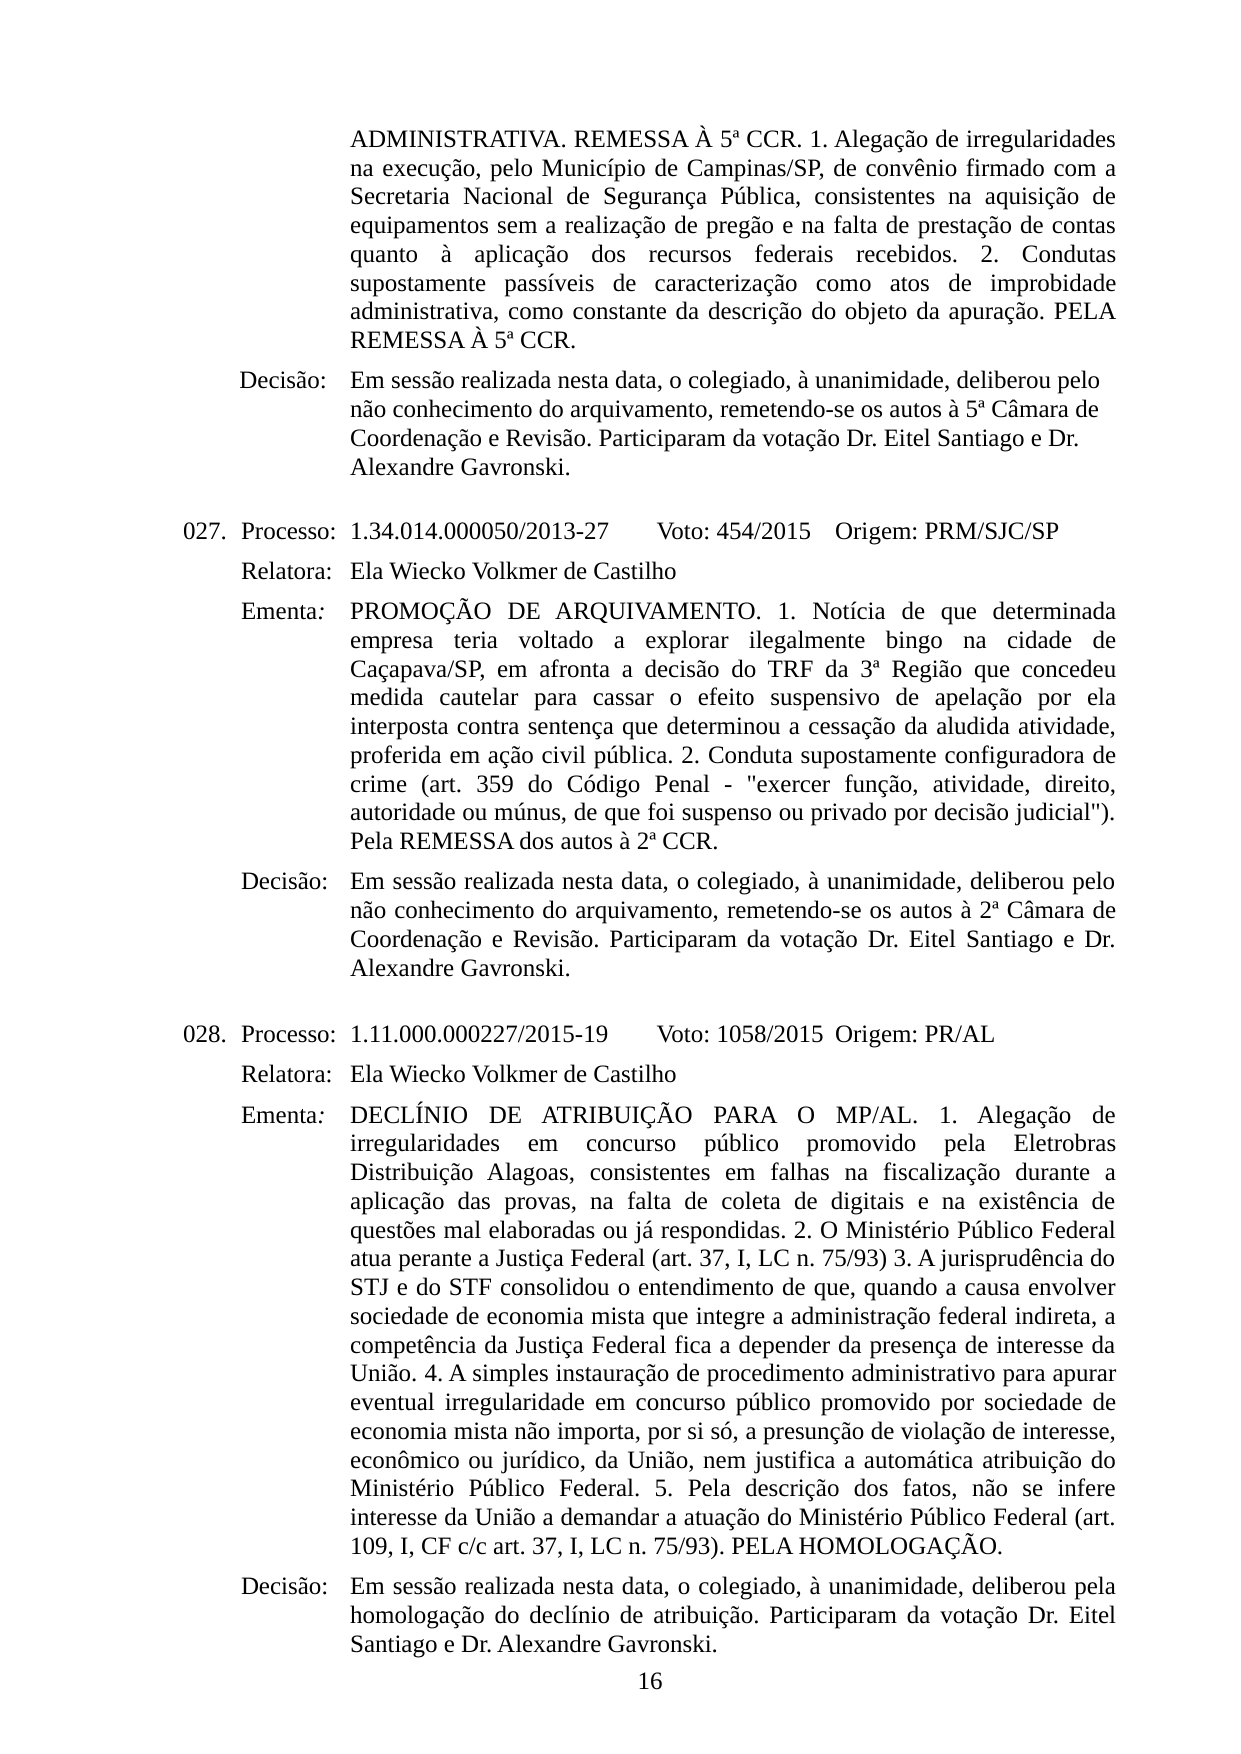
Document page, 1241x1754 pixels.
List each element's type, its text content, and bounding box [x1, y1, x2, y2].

table_header Voto: 454/2015 [651, 510, 829, 550]
table_header 1.11.000.000227/2015-19 [344, 1014, 651, 1054]
table_cell [177, 861, 235, 987]
table_cell Decisão: [235, 1565, 344, 1663]
table_header Origem: PR/AL [829, 1014, 1122, 1054]
table_cell Em sessão realizada nesta data, o colegiado, à unanimidade, deliberou pelo não conhecimento do arquivamento, remetendo-se os autos à 5ª Câmara de Coordenação e Revisão. Participaram da votação Dr. Eitel Santiago e Dr. Alexandre Gavronski. [344, 360, 1122, 486]
table_cell [177, 1565, 235, 1663]
table_cell DECLÍNIO DE ATRIBUIÇÃO PARA O MP/AL. 1. Alegação de irregularidades em concurso público promovido pela Eletrobras Distribuição Alagoas, consistentes em falhas na fiscalização durante a aplicação das provas, na falta de coleta de digitais e na existência de questões mal elaboradas ou já respondidas. 2. O Ministério Público Federal atua perante a Justiça Federal (art. 37, I, LC n. 75/93) 3. A jurisprudência do STJ e do STF consolidou o entendimento de que, quando a causa envolver sociedade de economia mista que integre a administração federal indireta, a competência da Justiça Federal fica a depender da presença de interesse da União. 4. A simples instauração de procedimento administrativo para apurar eventual irregularidade em concurso público promovido por sociedade de economia mista não importa, por si só, a presunção de violação de interesse, econômico ou jurídico, da União, nem justifica a automática atribuição do Ministério Público Federal. 5. Pela descrição dos fatos, não se infere interesse da União a demandar a atuação do Ministério Público Federal (art. 109, I, CF c/c art. 37, I, LC n. 75/93). PELA HOMOLOGAÇÃO. [344, 1094, 1122, 1565]
table_cell [177, 1054, 235, 1094]
table_cell [177, 118, 233, 359]
table_cell [177, 1094, 235, 1565]
table_cell [177, 360, 233, 486]
table_header 027. [177, 510, 235, 550]
table_cell [234, 118, 344, 359]
table_header Origem: PRM/SJC/SP [829, 510, 1122, 550]
table_cell Ementa: [235, 1094, 344, 1565]
table_cell Ela Wiecko Volkmer de Castilho [344, 550, 1122, 591]
table_cell Em sessão realizada nesta data, o colegiado, à unanimidade, deliberou pelo não conhecimento do arquivamento, remetendo-se os autos à 2ª Câmara de Coordenação e Revisão. Participaram da votação Dr. Eitel Santiago e Dr. Alexandre Gavronski. [344, 861, 1122, 987]
table_cell Ela Wiecko Volkmer de Castilho [344, 1054, 1122, 1094]
table_header Processo: [235, 510, 344, 550]
table_cell PROMOÇÃO DE ARQUIVAMENTO. 1. Notícia de que determinada empresa teria voltado a explorar ilegalmente bingo na cidade de Caçapava/SP, em afronta a decisão do TRF da 3ª Região que concedeu medida cautelar para cassar o efeito suspensivo de apelação por ela interposta contra sentença que determinou a cessação da aludida atividade, proferida em ação civil pública. 2. Conduta supostamente configuradora de crime (art. 359 do Código Penal - "exercer função, atividade, direito, autoridade ou múnus, de que foi suspenso ou privado por decisão judicial"). Pela REMESSA dos autos à 2ª CCR. [344, 591, 1122, 861]
table_cell Relatora: [235, 550, 344, 591]
table_cell Ementa: [235, 591, 344, 861]
table_cell Decisão: [234, 360, 344, 486]
table_header 1.34.014.000050/2013-27 [344, 510, 651, 550]
table_cell ADMINISTRATIVA. REMESSA À 5ª CCR. 1. Alegação de irregularidades na execução, pelo Município de Campinas/SP, de convênio firmado com a Secretaria Nacional de Segurança Pública, consistentes na aquisição de equipamentos sem a realização de pregão e na falta de prestação de contas quanto à aplicação dos recursos federais recebidos. 2. Condutas supostamente passíveis de caracterização como atos de improbidade administrativa, como constante da descrição do objeto da apuração. PELA REMESSA À 5ª CCR. [344, 118, 1122, 359]
table_header Processo: [235, 1014, 344, 1054]
table_header 028. [177, 1014, 235, 1054]
table_cell Em sessão realizada nesta data, o colegiado, à unanimidade, deliberou pela homologação do declínio de atribuição. Participaram da votação Dr. Eitel Santiago e Dr. Alexandre Gavronski. [344, 1565, 1122, 1663]
table_cell [177, 591, 235, 861]
table_header Voto: 1058/2015 [651, 1014, 829, 1054]
table_cell Decisão: [235, 861, 344, 987]
table_cell Relatora: [235, 1054, 344, 1094]
table_cell [177, 550, 235, 591]
